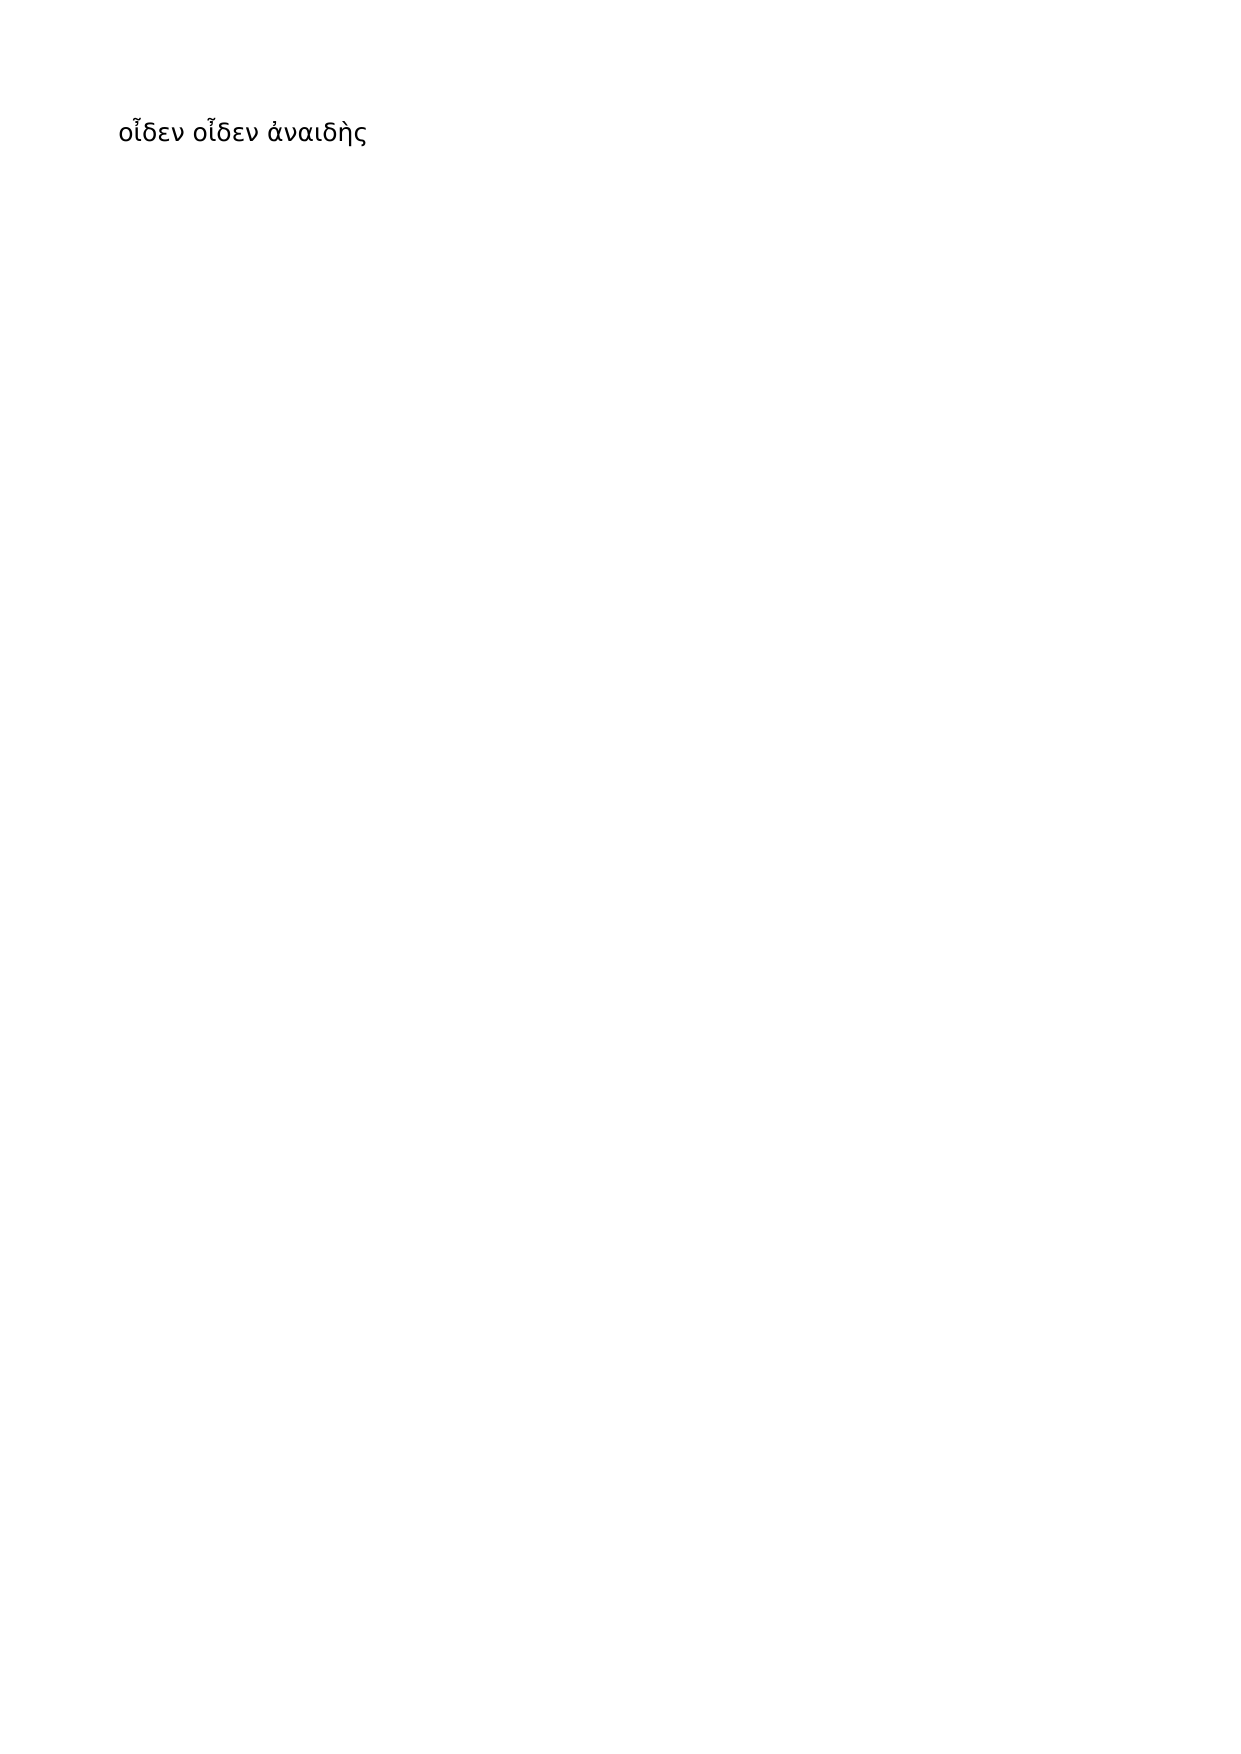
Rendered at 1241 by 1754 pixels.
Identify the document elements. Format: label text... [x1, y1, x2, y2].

text οἶδεν οἶδεν ἀναιδὴς [118, 118, 1122, 147]
